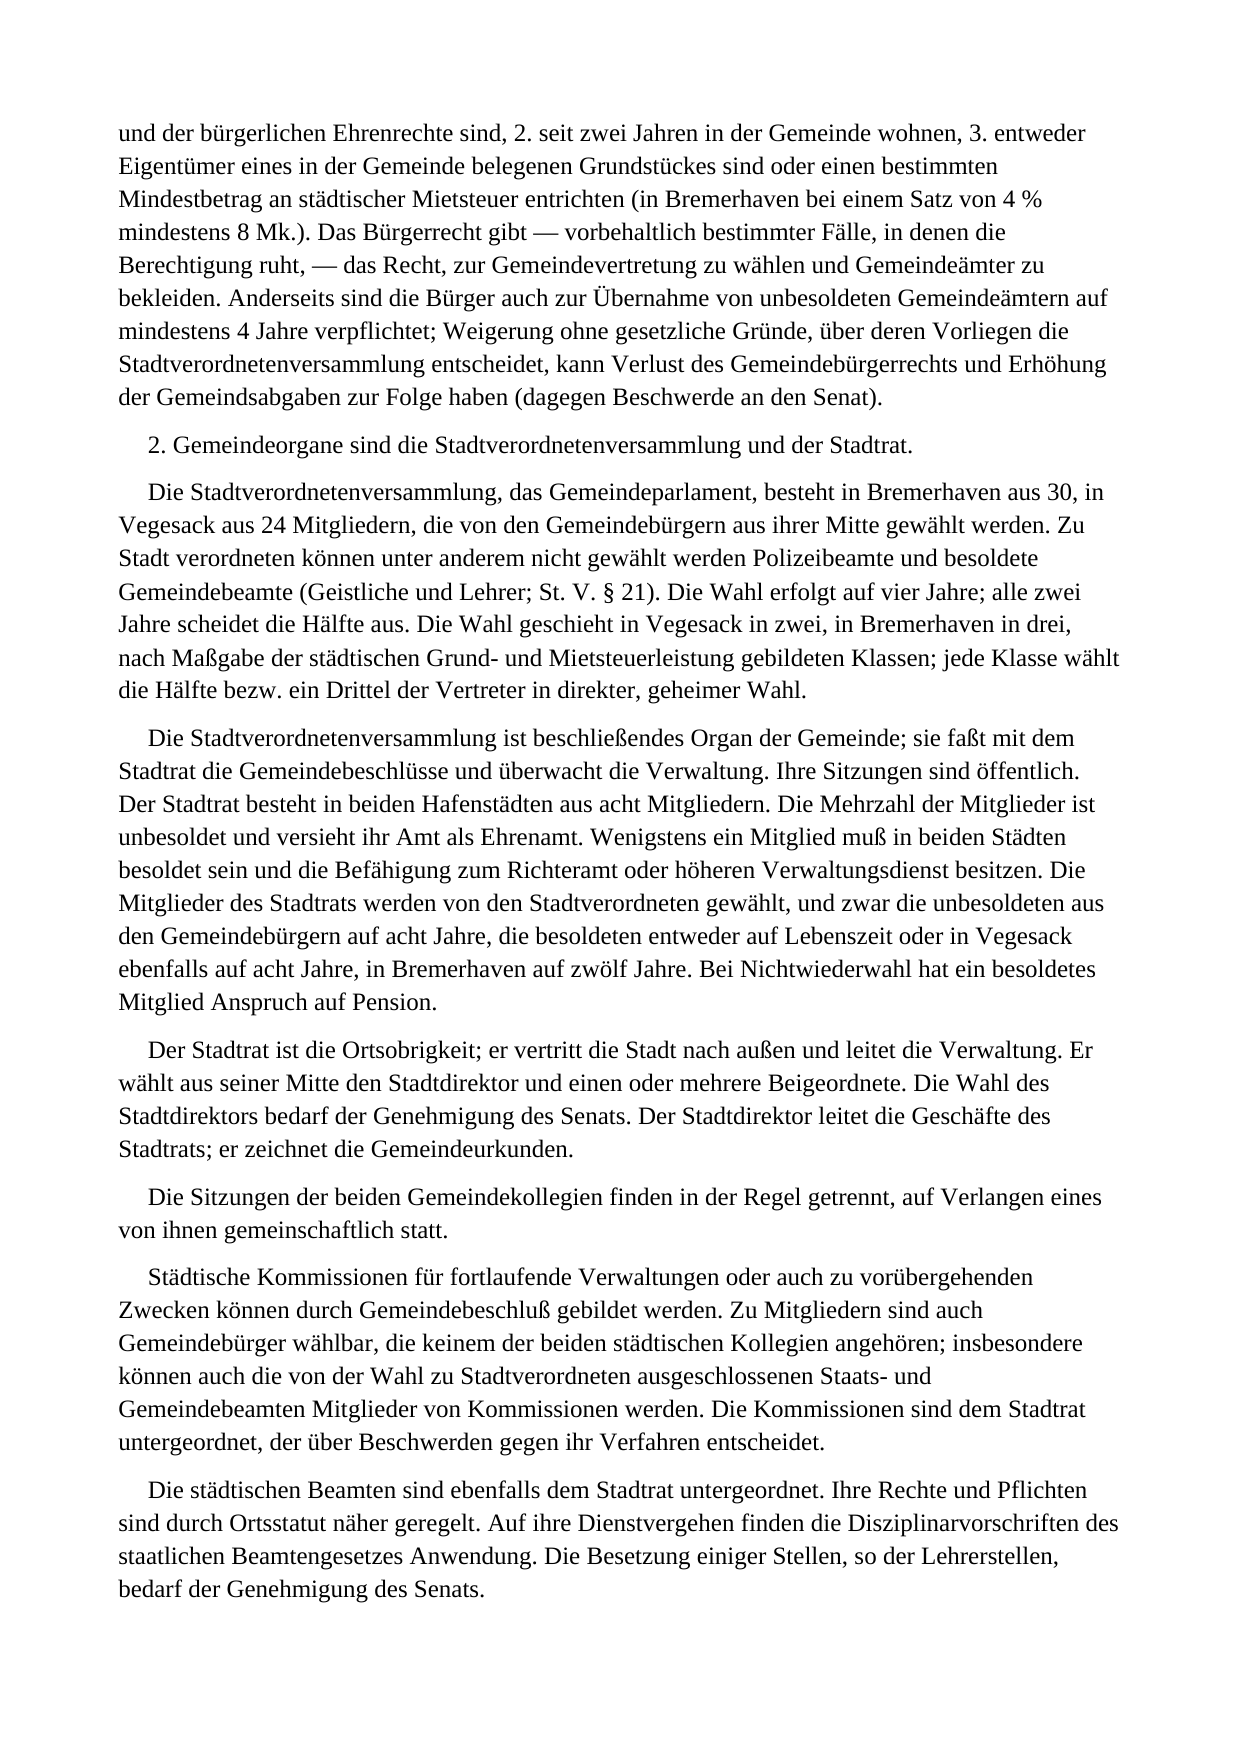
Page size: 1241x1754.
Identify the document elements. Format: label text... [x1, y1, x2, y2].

text Der Stadtrat ist die Ortsobrigkeit; er vertritt die Stadt nach außen und leitet die Verwaltung. Er wählt aus seiner Mitte den Stadtdirektor und einen oder mehrere Beigeordnete. Die Wahl des Stadtdirektors bedarf der Genehmigung des Senats. Der Stadtdirektor leitet die Geschäfte des Stadtrats; er zeichnet die Gemeindeurkunden. [118, 1035, 1122, 1163]
text und der bürgerlichen Ehrenrechte sind, 2. seit zwei Jahren in der Gemeinde wohnen, 3. entweder Eigentümer eines in der Gemeinde belegenen Grundstückes sind oder einen bestimmten Mindestbetrag an städtischer Mietsteuer entrichten (in Bremerhaven bei einem Satz von 4 % mindestens 8 Mk.). Das Bürgerrecht gibt — vorbehaltlich bestimmter Fälle, in denen die Berechtigung ruht, — das Recht, zur Gemeindevertretung zu wählen und Gemeindeämter zu bekleiden. Anderseits sind die Bürger auch zur Übernahme von unbesoldeten Gemeindeämtern auf mindestens 4 Jahre verpflichtet; Weigerung ohne gesetzliche Gründe, über deren Vorliegen die Stadtverordnetenversammlung entscheidet, kann Verlust des Gemeindebürgerrechts und Erhöhung der Gemeindsabgaben zur Folge haben (dagegen Beschwerde an den Senat). [118, 118, 1122, 411]
text Die Stadtverordnetenversammlung ist beschließendes Organ der Gemeinde; sie faßt mit dem Stadtrat die Gemeindebeschlüsse und überwacht die Verwaltung. Ihre Sitzungen sind öffentlich. Der Stadtrat besteht in beiden Hafenstädten aus acht Mitgliedern. Die Mehrzahl der Mitglieder ist unbesoldet und versieht ihr Amt als Ehrenamt. Wenigstens ein Mitglied muß in beiden Städten besoldet sein und die Befähigung zum Richteramt oder höheren Verwaltungsdienst besitzen. Die Mitglieder des Stadtrats werden von den Stadtverordneten gewählt, und zwar die unbesoldeten aus den Gemeindebürgern auf acht Jahre, die besoldeten entweder auf Lebenszeit oder in Vegesack ebenfalls auf acht Jahre, in Bremerhaven auf zwölf Jahre. Bei Nichtwiederwahl hat ein besoldetes Mitglied Anspruch auf Pension. [118, 723, 1122, 1016]
text Die städtischen Beamten sind ebenfalls dem Stadtrat untergeordnet. Ihre Rechte und Pflichten sind durch Ortsstatut näher geregelt. Auf ihre Dienstvergehen finden die Disziplinarvorschriften des staatlichen Beamtengesetzes Anwendung. Die Besetzung einiger Stellen, so der Lehrerstellen, bedarf der Genehmigung des Senats. [118, 1475, 1122, 1603]
text Städtische Kommissionen für fortlaufende Verwaltungen oder auch zu vorübergehenden Zwecken können durch Gemeindebeschluß gebildet werden. Zu Mitgliedern sind auch Gemeindebürger wählbar, die keinem der beiden städtischen Kollegien angehören; insbesondere können auch die von der Wahl zu Stadtverordneten ausgeschlossenen Staats- und Gemeindebeamten Mitglieder von Kommissionen werden. Die Kommissionen sind dem Stadtrat untergeordnet, der über Beschwerden gegen ihr Verfahren entscheidet. [118, 1262, 1122, 1456]
text Die Stadtverordnetenversammlung, das Gemeindeparlament, besteht in Bremerhaven aus 30, in Vegesack aus 24 Mitgliedern, die von den Gemeindebürgern aus ihrer Mitte gewählt werden. Zu Stadt verordneten können unter anderem nicht gewählt werden Polizeibeamte und besoldete Gemeindebeamte (Geistliche und Lehrer; St. V. § 21). Die Wahl erfolgt auf vier Jahre; alle zwei Jahre scheidet die Hälfte aus. Die Wahl geschieht in Vegesack in zwei, in Bremerhaven in drei, nach Maßgabe der städtischen Grund- und Mietsteuerleistung gebildeten Klassen; jede Klasse wählt die Hälfte bezw. ein Drittel der Vertreter in direkter, geheimer Wahl. [118, 477, 1122, 704]
text Die Sitzungen der beiden Gemeindekollegien finden in der Regel getrennt, auf Verlangen eines von ihnen gemeinschaftlich statt. [118, 1182, 1122, 1243]
text 2. Gemeindeorgane sind die Stadtverordnetenversammlung und der Stadtrat. [118, 430, 1122, 459]
